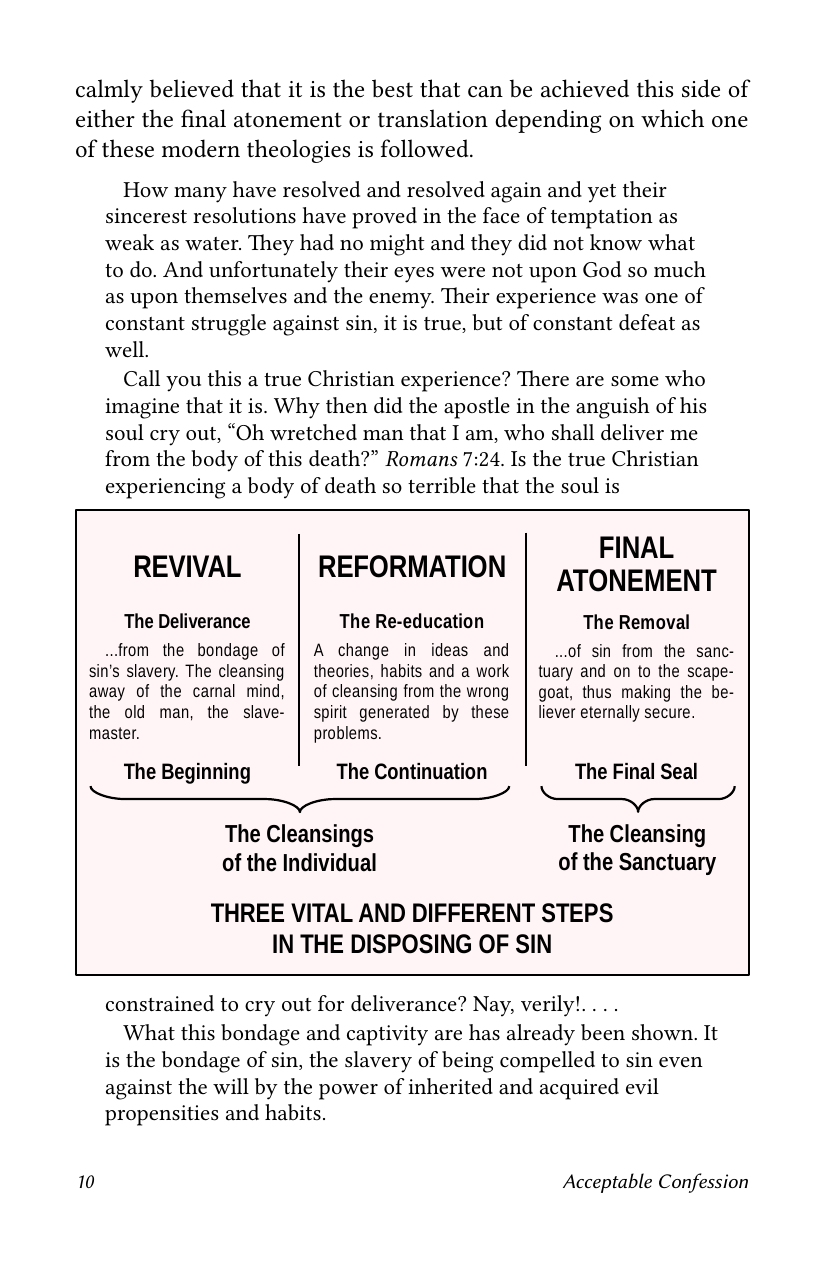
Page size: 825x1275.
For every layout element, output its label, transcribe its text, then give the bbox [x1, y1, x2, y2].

text constrained to cry out for deliverance? Nay, verily!. . . . [105, 976, 720, 1017]
text Call you this a true Christian experience? There are some who imagine that it is. Why then did the apostle in the anguish of his soul cry out, “Oh wretched man that I am, who shall deliver me from the body of this death?” Romans 7:24. Is the true Christian experiencing a body of death so terrible that the soul is [105, 366, 720, 509]
text What this bondage and captivity are has already been shown. It is the bondage of sin, the slavery of being compelled to sin even against the will by the power of inherited and acquired evil propensities and habits. [105, 1020, 720, 1126]
text How many have resolved and resolved again and yet their sincerest resolutions have proved in the face of temptation as weak as water. They had no might and they did not know what to do. And unfortunately their eyes were not upon God so much as upon themselves and the enemy. Their experience was one of constant struggle against sin, it is true, but of constant defeat as well. [105, 177, 720, 363]
text calmly believed that it is the best that can be achieved this side of either the final atonement or translation depending on which one of these modern theologies is followed. [75, 75, 750, 163]
